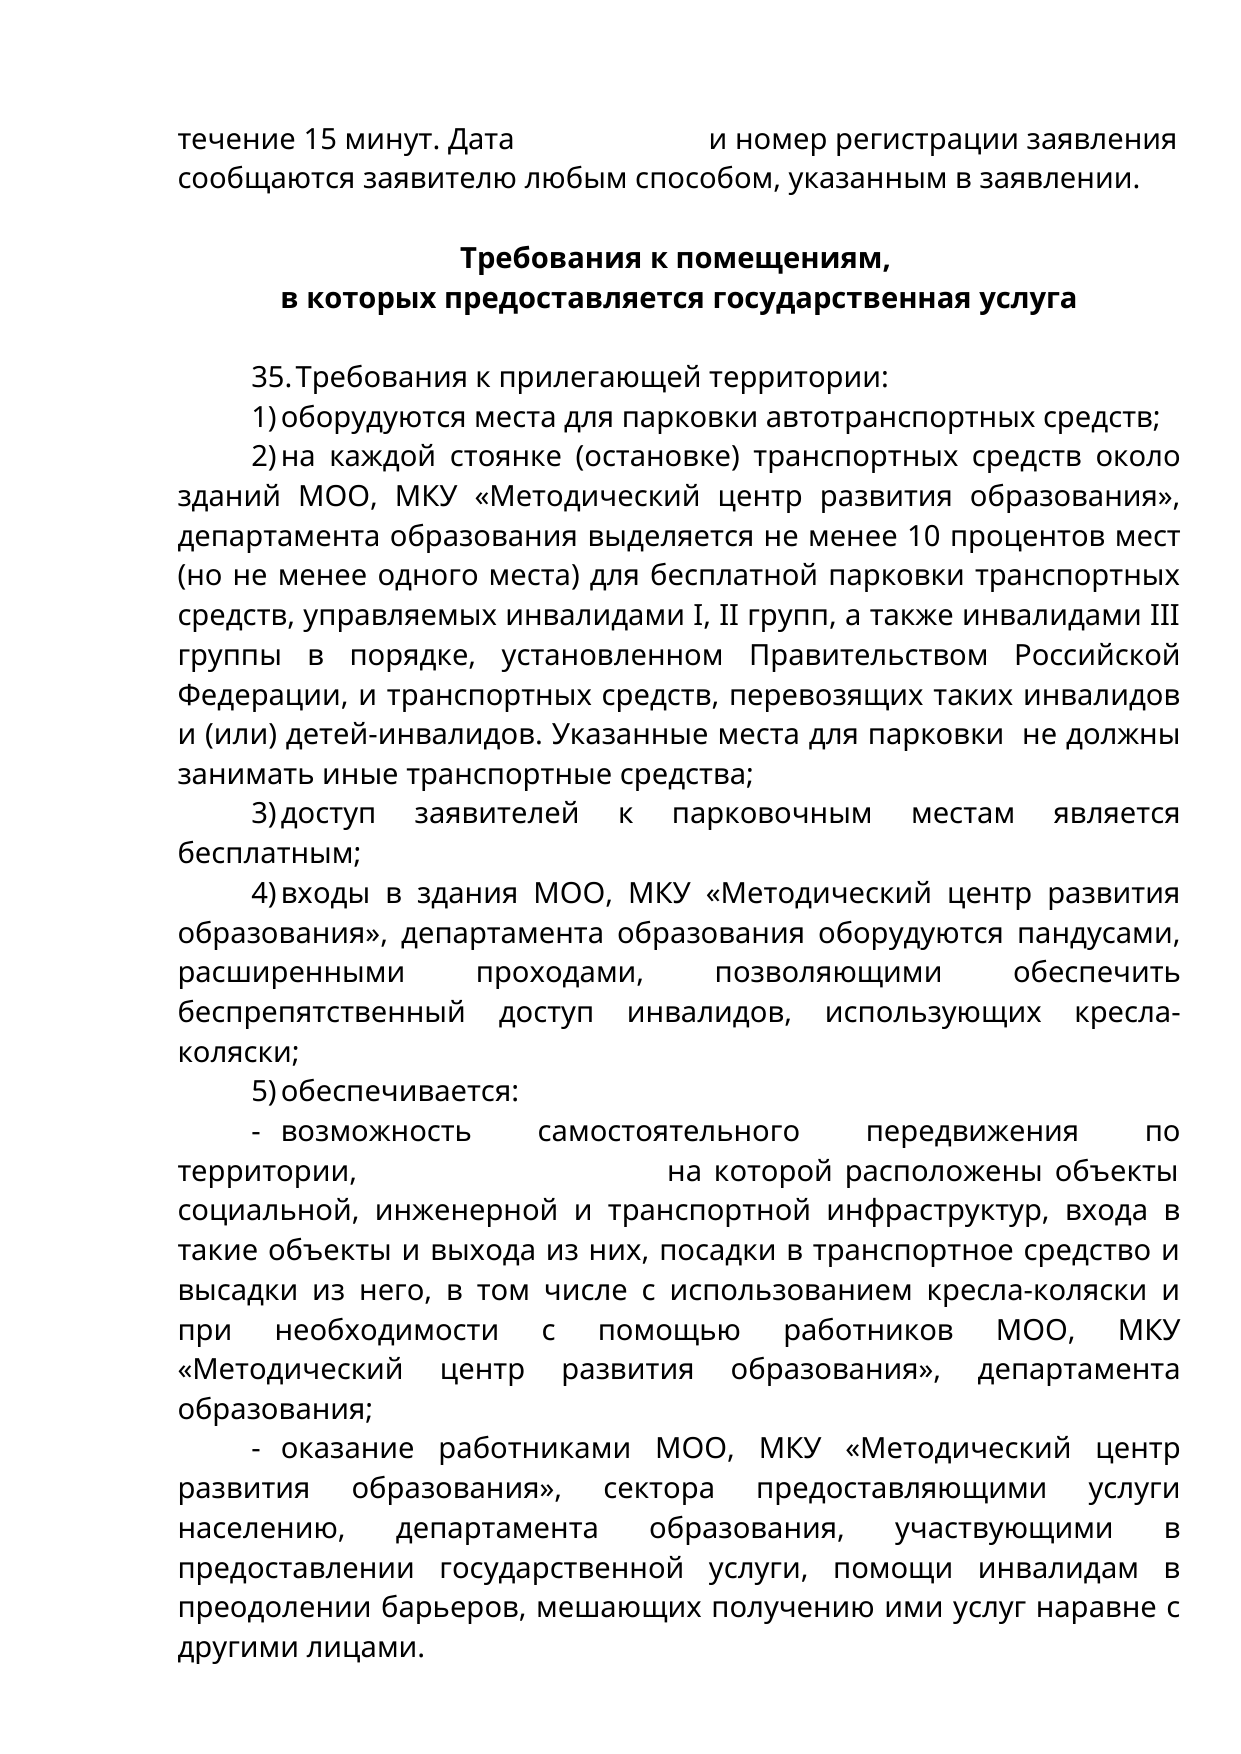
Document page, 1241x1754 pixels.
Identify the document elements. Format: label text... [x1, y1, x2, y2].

title Требования к помещениям, [177, 237, 1181, 277]
text 1) оборудуются места для парковки автотранспортных средств; [177, 396, 1181, 436]
title в которых предоставляется государственная услуга [177, 277, 1181, 317]
text течение 15 минут. Дата и номер регистрации заявления сообщаются заявителю любым способом, указанным в заявлении. [177, 118, 1181, 197]
text 4) входы в здания МОО, МКУ «Методический центр развития образования», департамента образования оборудуются пандусами, расширенными проходами, позволяющими обеспечить беспрепятственный доступ инвалидов, использующих кресла-коляски; [177, 872, 1181, 1071]
text - возможность самостоятельного передвижения по территории, на которой расположены объекты социальной, инженерной и транспортной инфраструктур, входа в такие объекты и выхода из них, посадки в транспортное средство и высадки из него, в том числе с использованием кресла-коляски и при необходимости с помощью работников МОО, МКУ «Методический центр развития образования», департамента образования; [177, 1110, 1181, 1428]
text 3) доступ заявителей к парковочным местам является бесплатным; [177, 793, 1181, 872]
text 35. Требования к прилегающей территории: [177, 356, 1181, 396]
text - оказание работниками МОО, МКУ «Методический центр развития образования», сектора предоставляющими услуги населению, департамента образования, участвующими в предоставлении государственной услуги, помощи инвалидам в преодолении барьеров, мешающих получению ими услуг наравне с другими лицами. [177, 1428, 1181, 1666]
text 5) обеспечивается: [177, 1071, 1181, 1110]
text 2) на каждой стоянке (остановке) транспортных средств около зданий МОО, МКУ «Методический центр развития образования», департамента образования выделяется не менее 10 процентов мест (но не менее одного места) для бесплатной парковки транспортных средств, управляемых инвалидами I, II групп, а также инвалидами III группы в порядке, установленном Правительством Российской Федерации, и транспортных средств, перевозящих таких инвалидов и (или) детей-инвалидов. Указанные места для парковки не должны занимать иные транспортные средства; [177, 436, 1181, 793]
